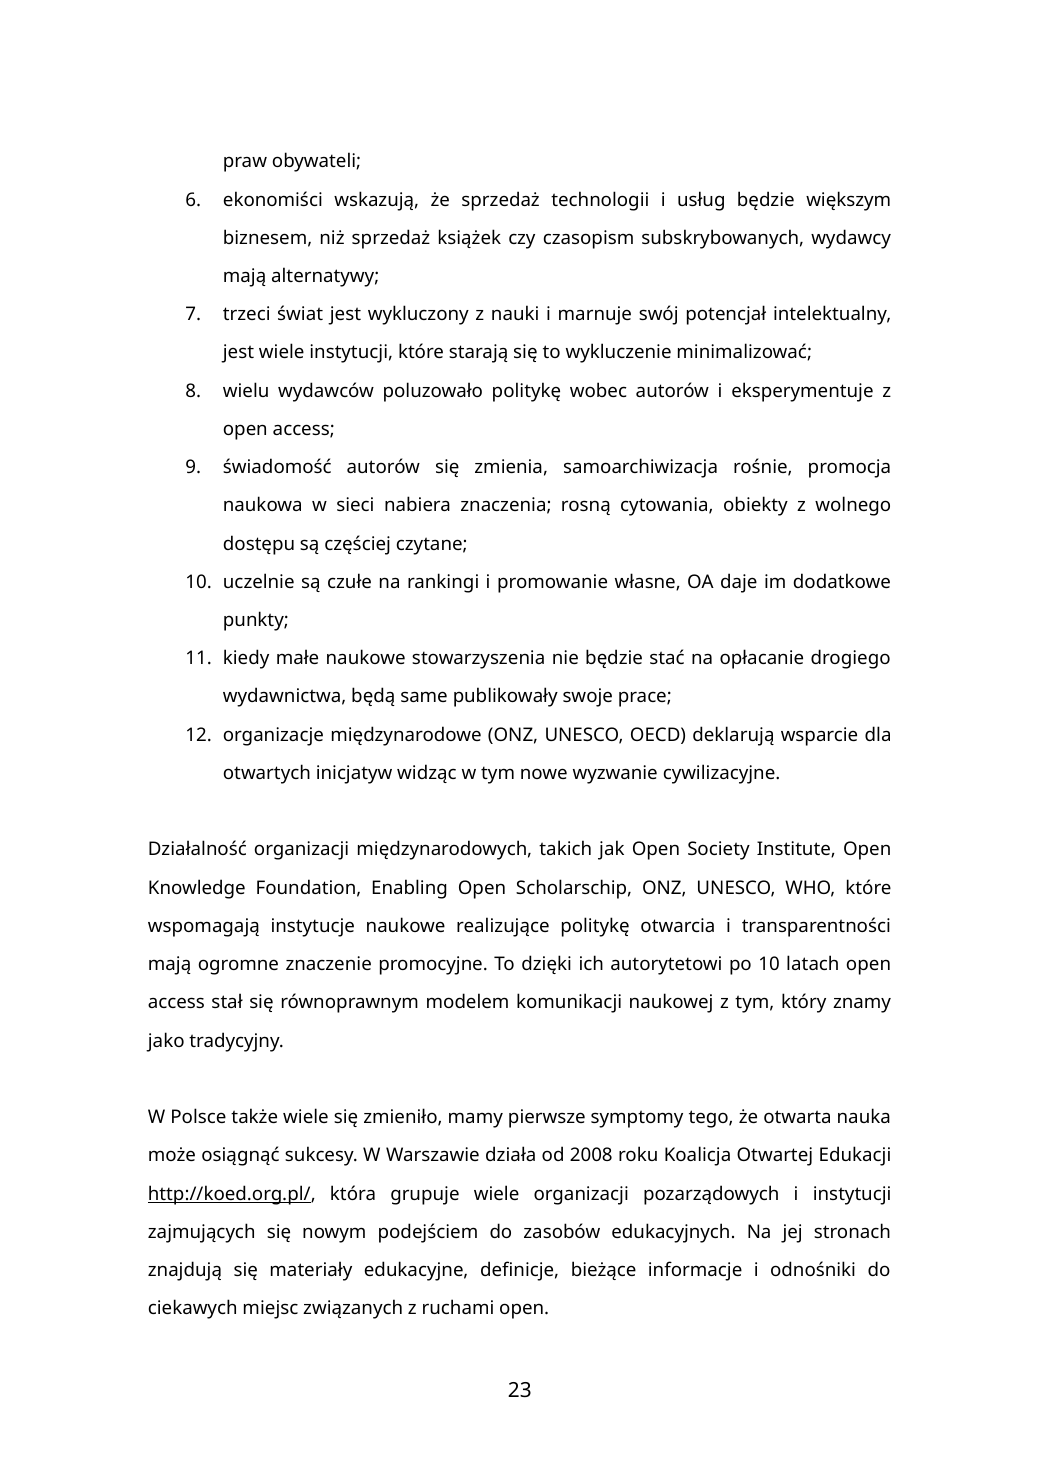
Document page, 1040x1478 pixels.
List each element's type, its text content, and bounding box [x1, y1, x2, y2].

list organizacje międzynarodowe (ONZ, UNESCO, OECD) deklarują wsparcie dla otwartych inicjatyw widząc w tym nowe wyzwanie cywilizacyjne. [185, 721, 892, 785]
list praw obywateli; [185, 148, 892, 173]
list trzeci świat jest wykluczony z nauki i marnuje swój potencjał intelektualny, jest wiele instytucji, które starają się to wykluczenie minimalizować; [185, 301, 892, 364]
list uczelnie są czułe na rankingi i promowanie własne, OA daje im dodatkowe punkty; [185, 568, 892, 632]
text W Polsce także wiele się zmieniło, mamy pierwsze symptomy tego, że otwarta nauka może osiągnąć sukcesy. W Warszawie działa od 2008 roku Koalicja Otwartej Edukacji http://koed.org.pl/, która grupuje wiele organizacji pozarządowych i instytucji zajmujących się nowym podejściem do zasobów edukacyjnych. Na jej stronach znajdują się materiały edukacyjne, definicje, bieżące informacje i odnośniki do ciekawych miejsc związanych z ruchami open. [148, 1103, 892, 1320]
text Działalność organizacji międzynarodowych, takich jak Open Society Institute, Open Knowledge Foundation, Enabling Open Scholarschip, ONZ, UNESCO, WHO, które wspomagają instytucje naukowe realizujące politykę otwarcia i transparentności mają ogromne znaczenie promocyjne. To dzięki ich autorytetowi po 10 latach open access stał się równoprawnym modelem komunikacji naukowej z tym, który znamy jako tradycyjny. [148, 836, 892, 1052]
list wielu wydawców poluzowało politykę wobec autorów i eksperymentuje z open access; [185, 377, 892, 441]
list ekonomiści wskazują, że sprzedaż technologii i usług będzie większym biznesem, niż sprzedaż książek czy czasopism subskrybowanych, wydawcy mają alternatywy; [185, 186, 892, 288]
list kiedy małe naukowe stowarzyszenia nie będzie stać na opłacanie drogiego wydawnictwa, będą same publikowały swoje prace; [185, 644, 892, 708]
list świadomość autorów się zmienia, samoarchiwizacja rośnie, promocja naukowa w sieci nabiera znaczenia; rosną cytowania, obiekty z wolnego dostępu są częściej czytane; [185, 453, 892, 555]
